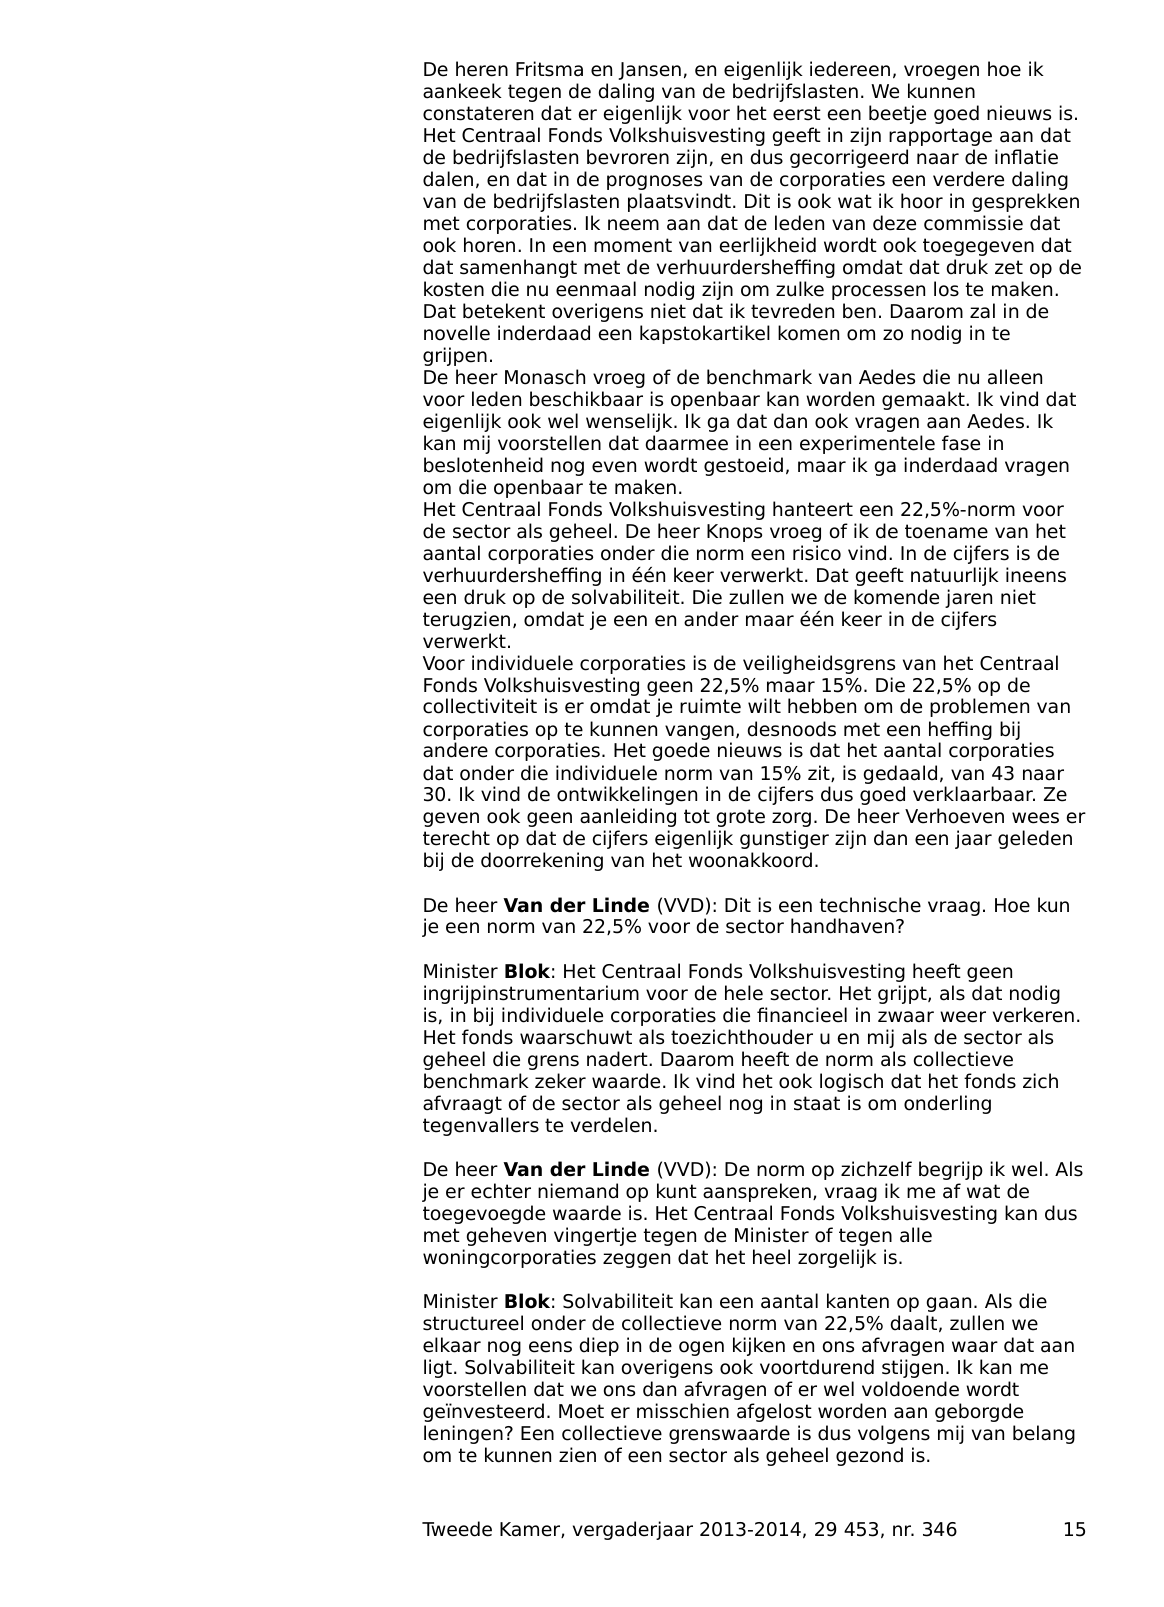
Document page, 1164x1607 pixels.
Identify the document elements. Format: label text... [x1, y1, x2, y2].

text De heer Monasch vroeg of de benchmark van Aedes die nu alleen voor leden beschikbaar is openbaar kan worden gemaakt. Ik vind dat eigenlijk ook wel wenselijk. Ik ga dat dan ook vragen aan Aedes. Ik kan mij voorstellen dat daarmee in een experimentele fase in beslotenheid nog even wordt gestoeid, maar ik ga inderdaad vragen om die openbaar te maken. [422, 367, 1087, 499]
text Voor individuele corporaties is de veiligheidsgrens van het Centraal Fonds Volkshuisvesting geen 22,5% maar 15%. Die 22,5% op de collectiviteit is er omdat je ruimte wilt hebben om de problemen van corporaties op te kunnen vangen, desnoods met een heffing bij andere corporaties. Het goede nieuws is dat het aantal corporaties dat onder die individuele norm van 15% zit, is gedaald, van 43 naar 30. Ik vind de ontwikkelingen in de cijfers dus goed verklaarbaar. Ze geven ook geen aanleiding tot grote zorg. De heer Verhoeven wees er terecht op dat de cijfers eigenlijk gunstiger zijn dan een jaar geleden bij de doorrekening van het woonakkoord. [422, 652, 1087, 872]
text De heer Van der Linde (VVD): Dit is een technische vraag. Hoe kun je een norm van 22,5% voor de sector handhaven? [422, 894, 1087, 938]
text Het Centraal Fonds Volkshuisvesting hanteert een 22,5%-norm voor de sector als geheel. De heer Knops vroeg of ik de toename van het aantal corporaties onder die norm een risico vind. In de cijfers is de verhuurdersheffing in één keer verwerkt. Dat geeft natuurlijk ineens een druk op de solvabiliteit. Die zullen we de komende jaren niet terugzien, omdat je een en ander maar één keer in de cijfers verwerkt. [422, 499, 1087, 652]
text Minister Blok: Solvabiliteit kan een aantal kanten op gaan. Als die structureel onder de collectieve norm van 22,5% daalt, zullen we elkaar nog eens diep in de ogen kijken en ons afvragen waar dat aan ligt. Solvabiliteit kan overigens ook voortdurend stijgen. Ik kan me voorstellen dat we ons dan afvragen of er wel voldoende wordt geïnvesteerd. Moet er misschien afgelost worden aan geborgde leningen? Een collectieve grenswaarde is dus volgens mij van belang om te kunnen zien of een sector als geheel gezond is. [422, 1291, 1087, 1467]
text De heren Fritsma en Jansen, en eigenlijk iedereen, vroegen hoe ik aankeek tegen de daling van de bedrijfslasten. We kunnen constateren dat er eigenlijk voor het eerst een beetje goed nieuws is. Het Centraal Fonds Volkshuisvesting geeft in zijn rapportage aan dat de bedrijfslasten bevroren zijn, en dus gecorrigeerd naar de inflatie dalen, en dat in de prognoses van de corporaties een verdere daling van de bedrijfslasten plaatsvindt. Dit is ook wat ik hoor in gesprekken met corporaties. Ik neem aan dat de leden van deze commissie dat ook horen. In een moment van eerlijkheid wordt ook toegegeven dat dat samenhangt met de verhuurdersheffing omdat dat druk zet op de kosten die nu eenmaal nodig zijn om zulke processen los te maken. Dat betekent overigens niet dat ik tevreden ben. Daarom zal in de novelle inderdaad een kapstokartikel komen om zo nodig in te grijpen. [422, 59, 1087, 367]
text De heer Van der Linde (VVD): De norm op zichzelf begrijp ik wel. Als je er echter niemand op kunt aanspreken, vraag ik me af wat de toegevoegde waarde is. Het Centraal Fonds Volkshuisvesting kan dus met geheven vingertje tegen de Minister of tegen alle woningcorporaties zeggen dat het heel zorgelijk is. [422, 1159, 1087, 1268]
text Minister Blok: Het Centraal Fonds Volkshuisvesting heeft geen ingrijpinstrumentarium voor de hele sector. Het grijpt, als dat nodig is, in bij individuele corporaties die financieel in zwaar weer verkeren. Het fonds waarschuwt als toezichthouder u en mij als de sector als geheel die grens nadert. Daarom heeft de norm als collectieve benchmark zeker waarde. Ik vind het ook logisch dat het fonds zich afvraagt of de sector als geheel nog in staat is om onderling tegenvallers te verdelen. [422, 961, 1087, 1136]
